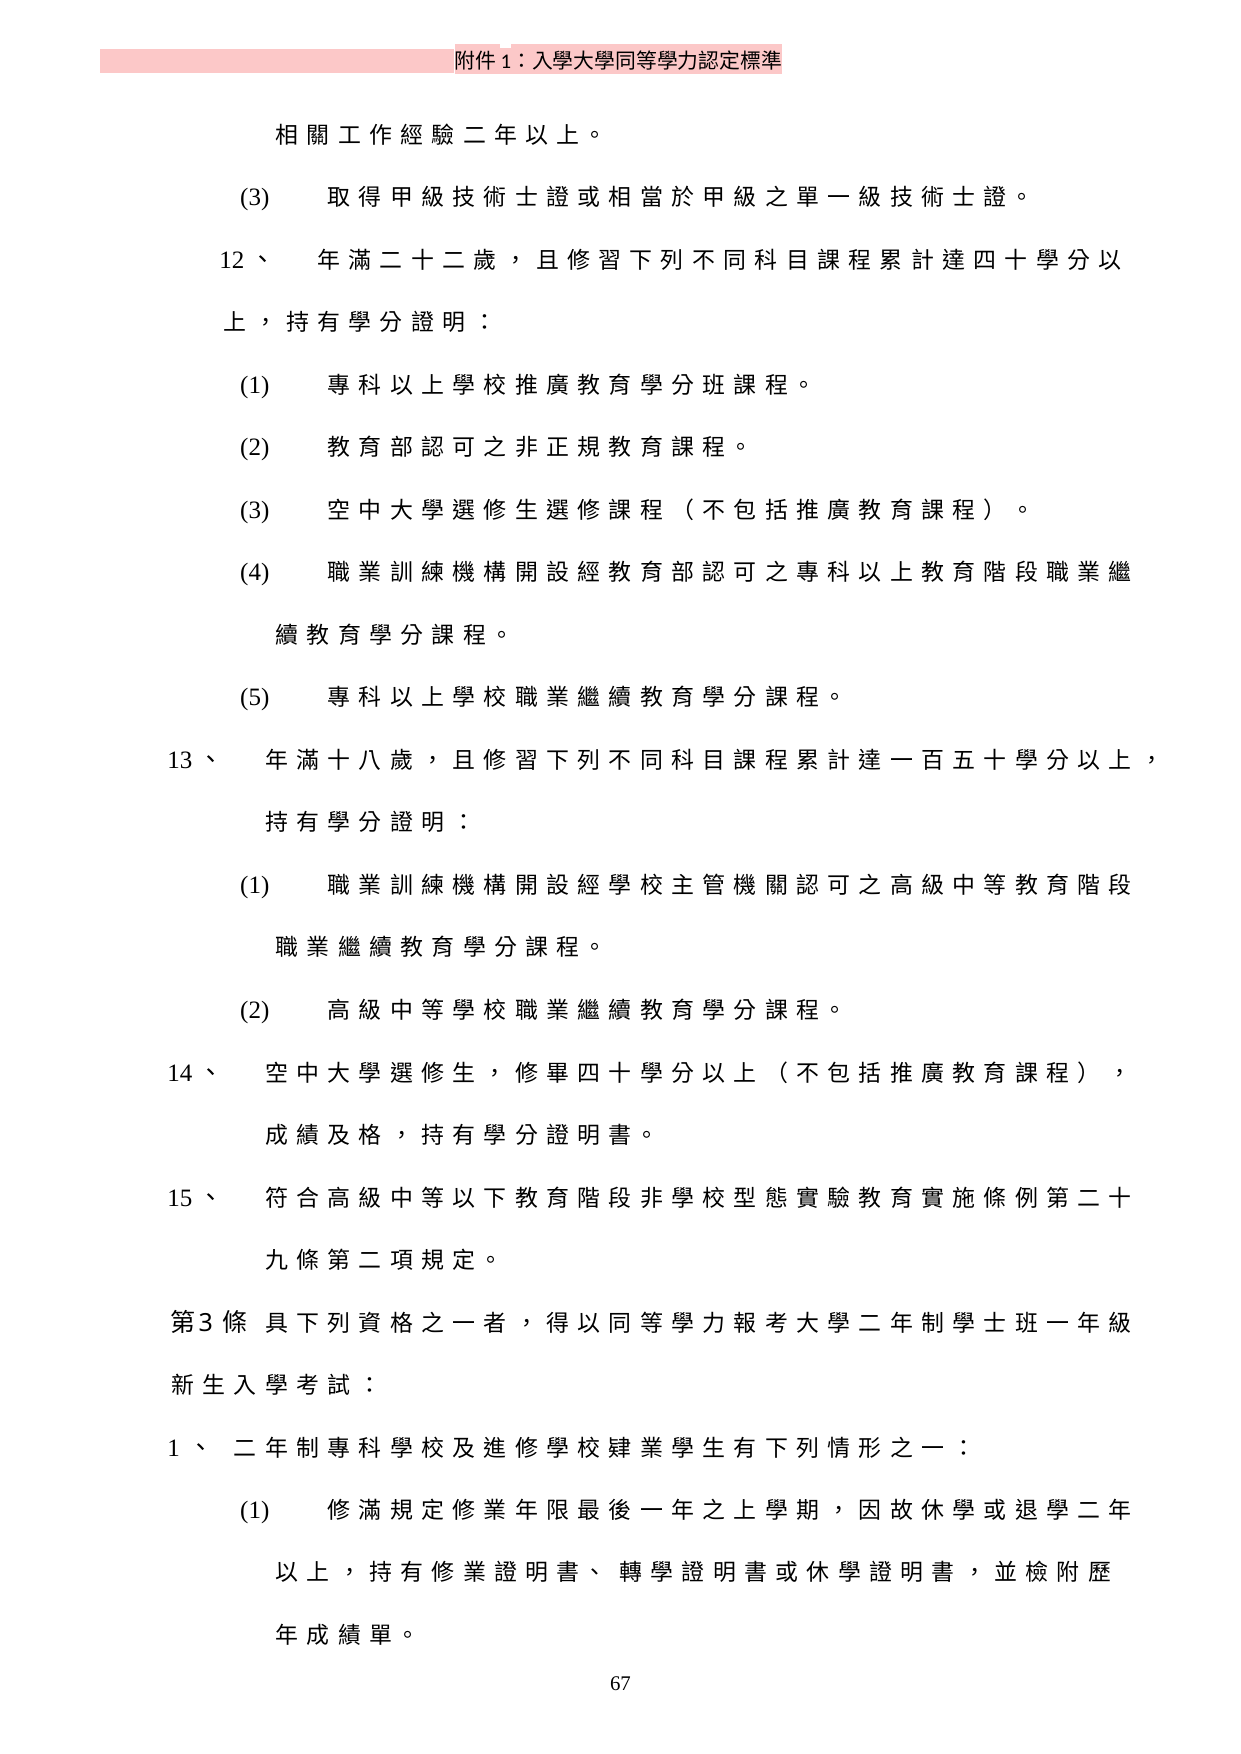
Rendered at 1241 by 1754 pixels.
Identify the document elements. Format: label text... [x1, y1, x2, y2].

list 空中大學選修生選修課程（不包括推廣教育課程）。 [237, 466, 1136, 529]
list 教育部認可之非正規教育課程。 [237, 404, 1136, 466]
list 高級中等學校職業繼續教育學分課程。 [237, 966, 1136, 1029]
list 空中大學選修生，修畢四十學分以上（不包括推廣教育課程），成績及格，持有學分證明書。 [163, 1029, 1136, 1154]
list 年滿十八歲，且修習下列不同科目課程累計達一百五十學分以上，持有學分證明： [163, 716, 1145, 841]
list 職業訓練機構開設經教育部認可之專科以上教育階段職業繼續教育學分課程。 [237, 529, 1136, 654]
list 專科以上學校職業繼續教育學分課程。 [237, 654, 1136, 716]
list 二年制專科學校及進修學校肄業學生有下列情形之一： [163, 1404, 1136, 1466]
list 專科以上學校推廣教育學分班課程。 [237, 341, 1136, 404]
list 相關工作經驗二年以上。 [237, 91, 1136, 154]
list 具下列資格之一者，得以同等學力報考大學二年制學士班一年級新生入學考試： [160, 1279, 1136, 1404]
list 修滿規定修業年限最後一年之上學期，因故休學或退學二年以上，持有修業證明書、轉學證明書或休學證明書，並檢附歷年成績單。 [237, 1466, 1136, 1654]
list 年滿二十二歲，且修習下列不同科目課程累計達四十學分以上，持有學分證明： [210, 216, 1136, 341]
list 職業訓練機構開設經學校主管機關認可之高級中等教育階段職業繼續教育學分課程。 [237, 841, 1136, 966]
list 符合高級中等以下教育階段非學校型態實驗教育實施條例第二十九條第二項規定。 [163, 1154, 1136, 1279]
list 取得甲級技術士證或相當於甲級之單一級技術士證。 [237, 154, 1136, 216]
